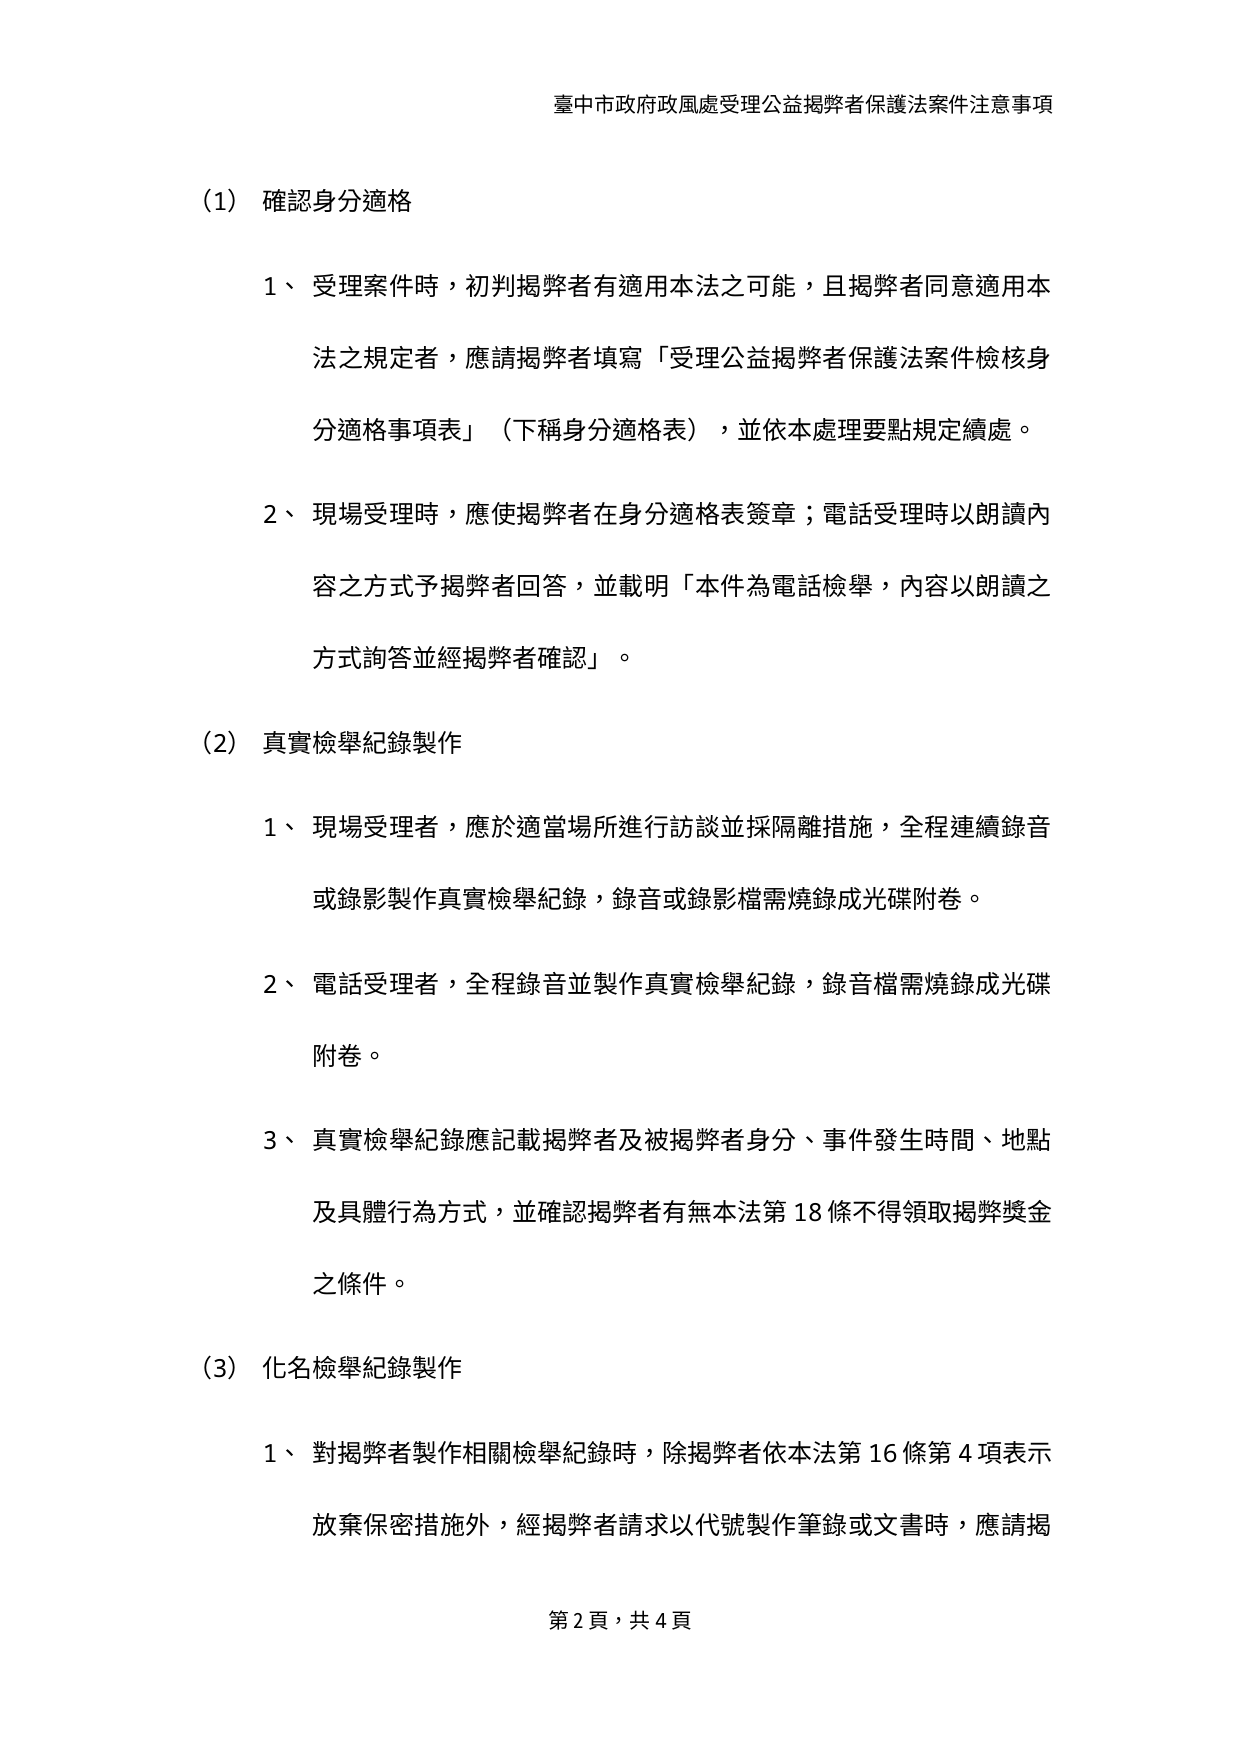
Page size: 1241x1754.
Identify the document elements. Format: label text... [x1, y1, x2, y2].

list 真實檢舉紀錄應記載揭弊者及被揭弊者身分、事件發生時間、地點及具體行為方式，並確認揭弊者有無本法第18條不得領取揭弊獎金之條件。 [262, 1097, 1053, 1303]
list 受理案件時，初判揭弊者有適用本法之可能，且揭弊者同意適用本法之規定者，應請揭弊者填寫「受理公益揭弊者保護法案件檢核身分適格事項表」（下稱身分適格表），並依本處理要點規定續處。 [262, 243, 1053, 449]
list 真實檢舉紀錄製作 [187, 699, 1053, 762]
list 電話受理者，全程錄音並製作真實檢舉紀錄，錄音檔需燒錄成光碟附卷。 [262, 941, 1053, 1075]
list 化名檢舉紀錄製作 [187, 1325, 1053, 1388]
list 現場受理者，應於適當場所進行訪談並採隔離措施，全程連續錄音或錄影製作真實檢舉紀錄，錄音或錄影檔需燒錄成光碟附卷。 [262, 784, 1053, 918]
list 現場受理時，應使揭弊者在身分適格表簽章；電話受理時以朗讀內容之方式予揭弊者回答，並載明「本件為電話檢舉，內容以朗讀之方式詢答並經揭弊者確認」。 [262, 471, 1053, 677]
list 確認身分適格 [187, 158, 1053, 221]
list 對揭弊者製作相關檢舉紀錄時，除揭弊者依本法第16條第4項表示放棄保密措施外，經揭弊者請求以代號製作筆錄或文書時，應請揭 [262, 1410, 1053, 1544]
